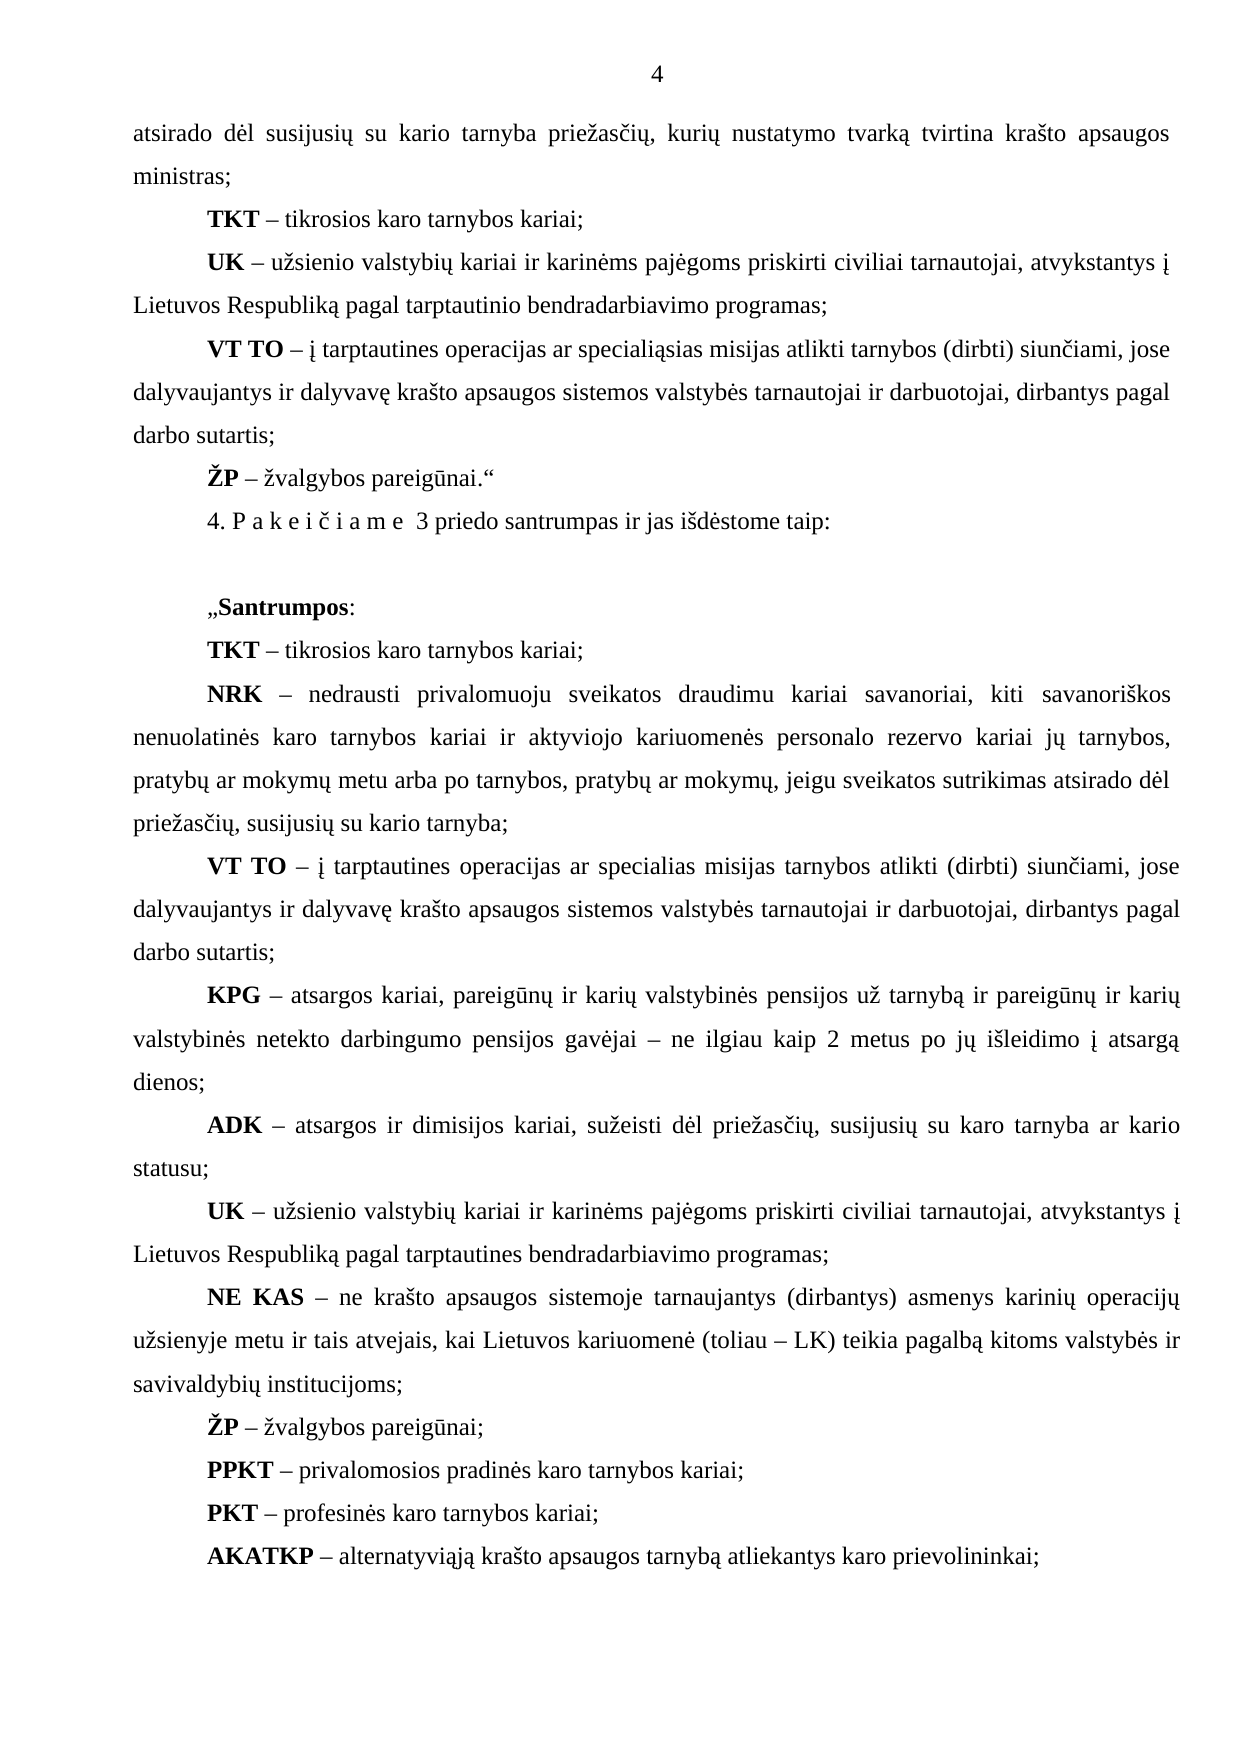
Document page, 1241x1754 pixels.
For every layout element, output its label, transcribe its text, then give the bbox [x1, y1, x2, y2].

text „Santrumpos: [133, 592, 1181, 621]
text ŽP – žvalgybos pareigūnai; [133, 1412, 1181, 1441]
text atsirado dėl susijusių su kario tarnyba priežasčių, kurių nustatymo tvarką tvirtina krašto apsaugos ministras; [133, 118, 1171, 190]
text PPKT – privalomosios pradinės karo tarnybos kariai; [133, 1455, 1181, 1484]
text VT TO – į tarptautines operacijas ar specialias misijas tarnybos atlikti (dirbti) siunčiami, jose dalyvaujantys ir dalyvavę krašto apsaugos sistemos valstybės tarnautojai ir darbuotojai, dirbantys pagal darbo sutartis; [133, 851, 1181, 966]
text VT TO – į tarptautines operacijas ar specialiąsias misijas atlikti tarnybos (dirbti) siunčiami, jose dalyvaujantys ir dalyvavę krašto apsaugos sistemos valstybės tarnautojai ir darbuotojai, dirbantys pagal darbo sutartis; [133, 334, 1171, 449]
text PKT – profesinės karo tarnybos kariai; [133, 1498, 1181, 1527]
text UK – užsienio valstybių kariai ir karinėms pajėgoms priskirti civiliai tarnautojai, atvykstantys į Lietuvos Respubliką pagal tarptautinio bendradarbiavimo programas; [133, 247, 1171, 319]
text ADK – atsargos ir dimisijos kariai, sužeisti dėl priežasčių, susijusių su karo tarnyba ar kario statusu; [133, 1110, 1181, 1182]
text UK – užsienio valstybių kariai ir karinėms pajėgoms priskirti civiliai tarnautojai, atvykstantys į Lietuvos Respubliką pagal tarptautines bendradarbiavimo programas; [133, 1196, 1181, 1268]
text AKATKP – alternatyviąją krašto apsaugos tarnybą atliekantys karo prievolininkai; [133, 1541, 1181, 1570]
text 4. P a k e i č i a m e 3 priedo santrumpas ir jas išdėstome taip: [133, 506, 1181, 535]
text NE KAS – ne krašto apsaugos sistemoje tarnaujantys (dirbantys) asmenys karinių operacijų užsienyje metu ir tais atvejais, kai Lietuvos kariuomenė (toliau – LK) teikia pagalbą kitoms valstybės ir savivaldybių institucijoms; [133, 1282, 1181, 1397]
text TKT – tikrosios karo tarnybos kariai; [133, 636, 1171, 664]
text KPG – atsargos kariai, pareigūnų ir karių valstybinės pensijos už tarnybą ir pareigūnų ir karių valstybinės netekto darbingumo pensijos gavėjai – ne ilgiau kaip 2 metus po jų išleidimo į atsargą dienos; [133, 981, 1181, 1096]
text ŽP – žvalgybos pareigūnai.“ [133, 463, 1171, 492]
text TKT – tikrosios karo tarnybos kariai; [133, 204, 1171, 233]
text NRK – nedrausti privalomuoju sveikatos draudimu kariai savanoriai, kiti savanoriškos nenuolatinės karo tarnybos kariai ir aktyviojo kariuomenės personalo rezervo kariai jų tarnybos, pratybų ar mokymų metu arba po tarnybos, pratybų ar mokymų, jeigu sveikatos sutrikimas atsirado dėl priežasčių, susijusių su kario tarnyba; [133, 679, 1171, 837]
